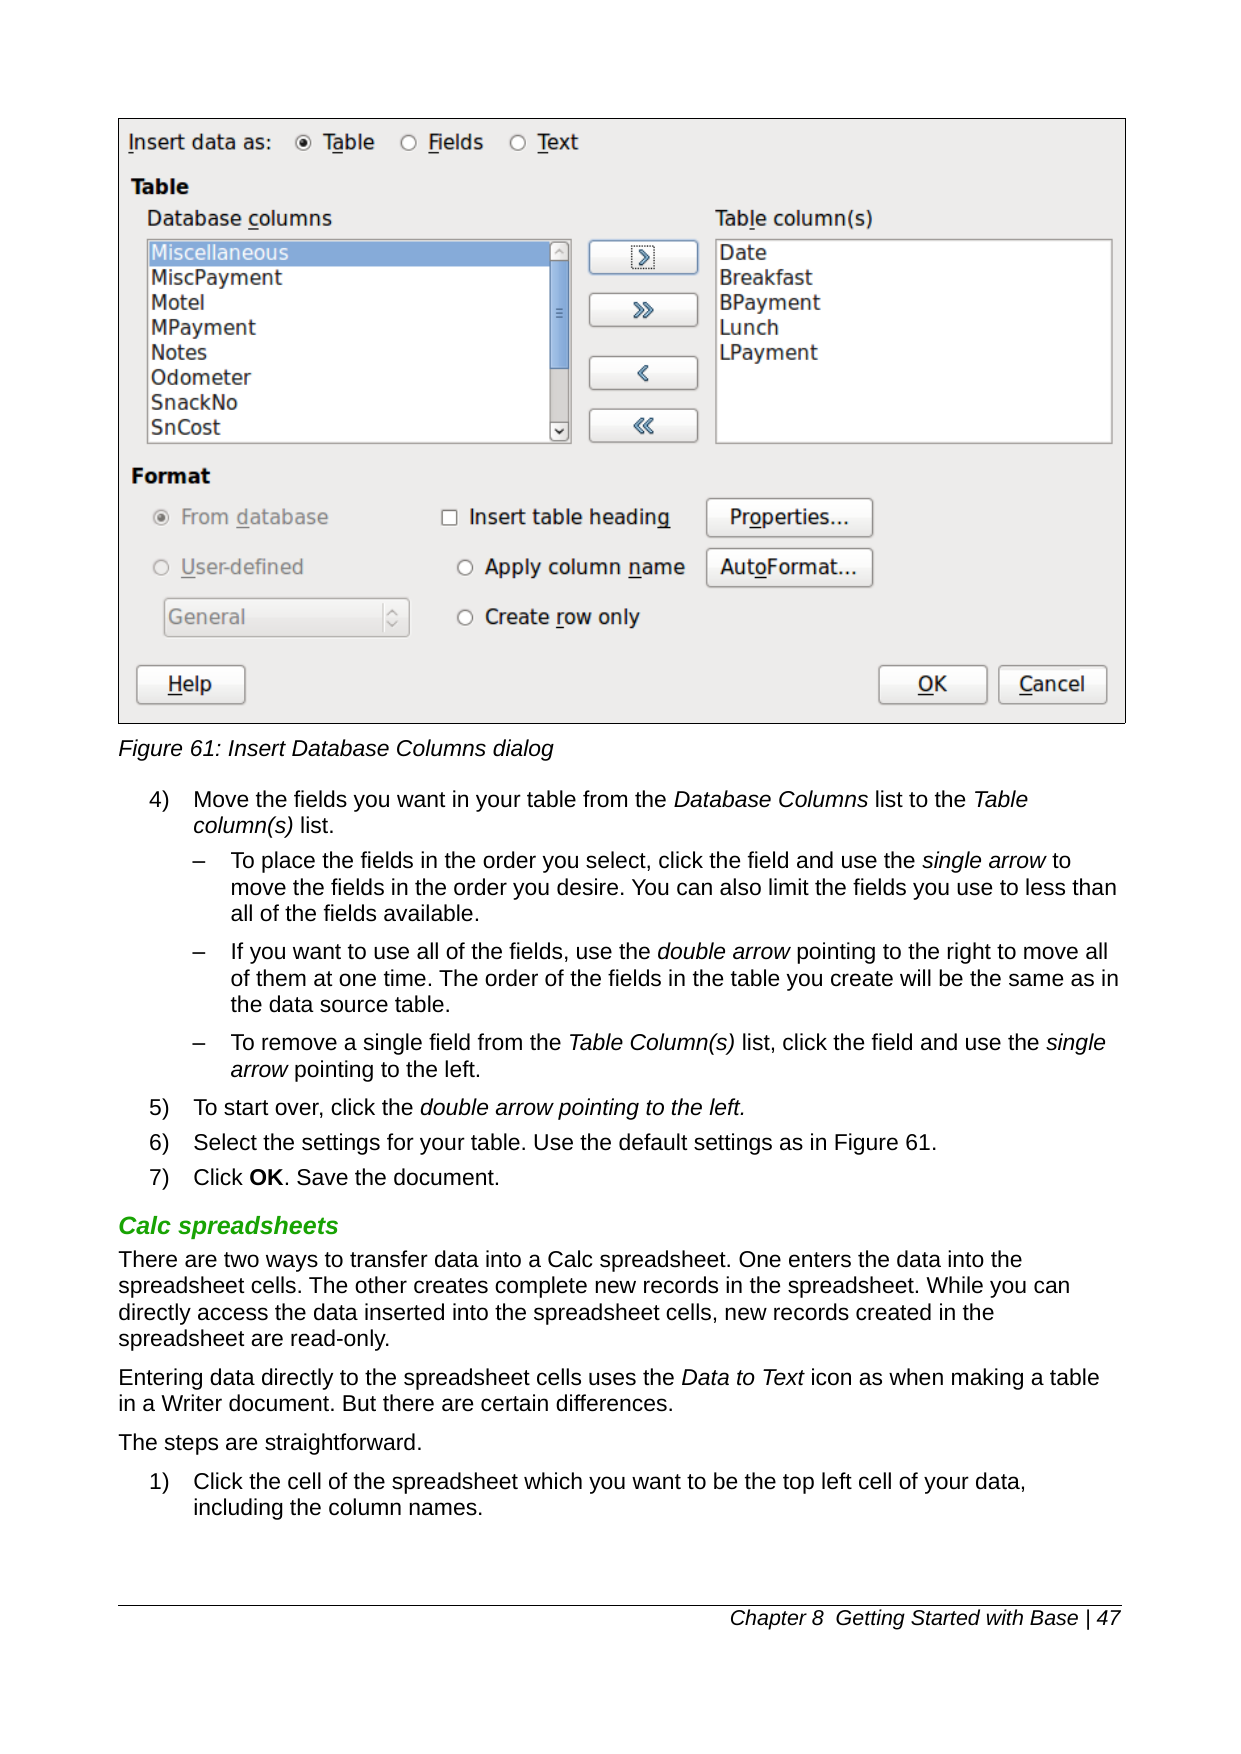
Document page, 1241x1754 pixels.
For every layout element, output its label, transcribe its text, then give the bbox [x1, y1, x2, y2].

list The steps are straightforward. [118, 1429, 1122, 1455]
list Move the fields you want in your table from the Database Columns list to the Table column(s) list. [169, 786, 1122, 838]
picture [119, 119, 1125, 723]
subtitle Calc spreadsheets [118, 1211, 1122, 1240]
list Click the cell of the spreadsheet which you want to be the top left cell of your data, including the column names. [169, 1468, 1122, 1521]
list If you want to use all of the fields, use the double arrow pointing to the right to move all of them at one time. The order of the fields in the table you create will be the same as in the data source table. [192, 938, 1122, 1017]
list To start over, click the double arrow pointing to the left. [169, 1094, 1122, 1120]
list Select the settings for your table. Use the default settings as in Figure 61. [169, 1129, 1122, 1155]
list To place the fields in the order you select, click the field and use the single arrow to move the fields in the order you desire. You can also limit the fields you use to less than all of the fields available. [192, 847, 1122, 926]
list To remove a single field from the Table Column(s) list, click the field and use the single arrow pointing to the left. [192, 1029, 1122, 1082]
text Figure 61: Insert Database Columns dialog [118, 734, 1125, 761]
list Click OK. Save the document. [169, 1164, 1122, 1191]
text There are two ways to transfer data into a Calc spreadsheet. One enters the data into the spreadsheet cells. The other creates complete new records in the spreadsheet. While you can directly access the data inserted into the spreadsheet cells, new records created in the spreadsheet are read-only. [118, 1246, 1122, 1351]
text Entering data directly to the spreadsheet cells uses the Data to Text icon as when making a table in a Writer document. But there are certain differences. [118, 1364, 1122, 1417]
